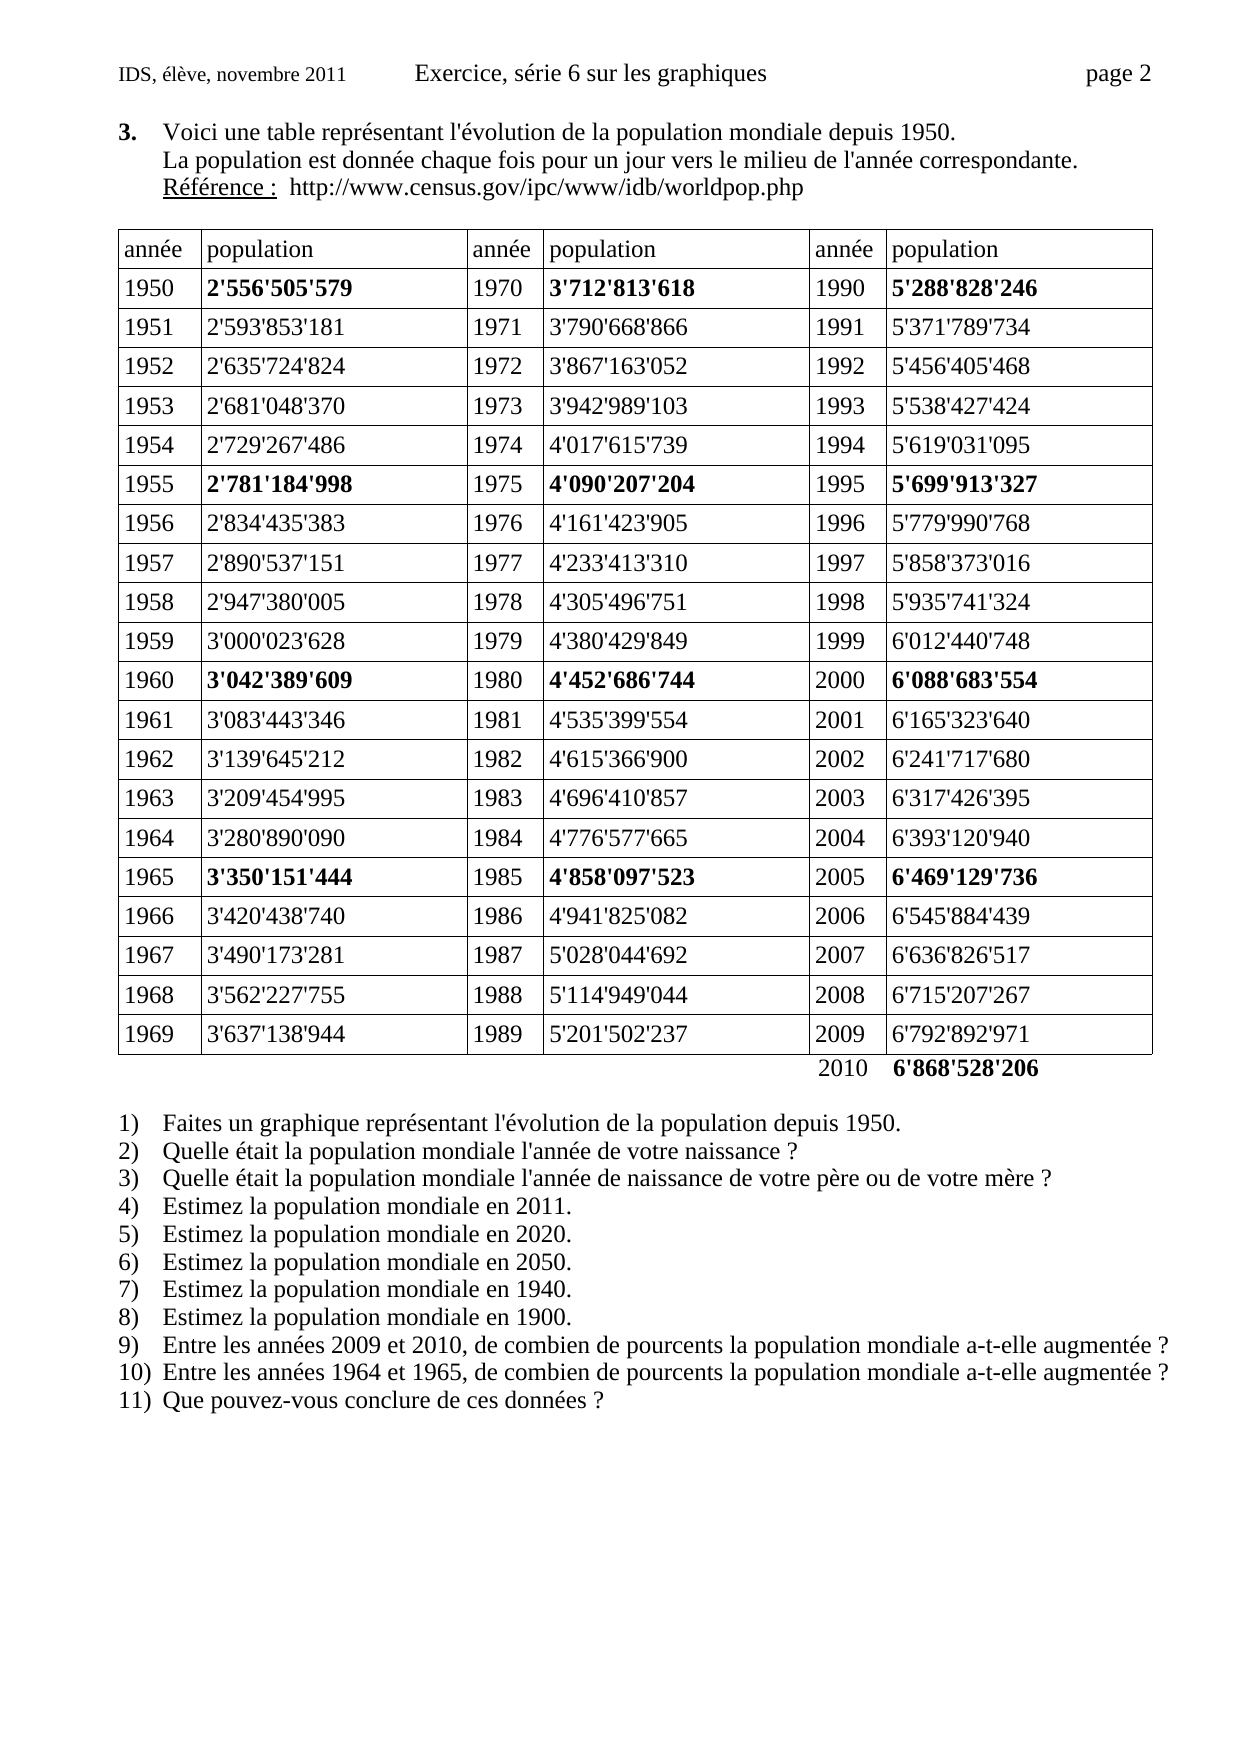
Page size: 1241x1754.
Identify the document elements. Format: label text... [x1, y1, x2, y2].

table_cell 1971 [468, 309, 543, 347]
table_cell 4'535'399'554 [544, 701, 809, 739]
table_cell 1991 [810, 309, 886, 347]
table_cell 1997 [810, 544, 886, 582]
table_cell 3'790'668'866 [544, 309, 809, 347]
table_cell 3'562'227'755 [202, 976, 467, 1014]
table_cell 1968 [119, 976, 201, 1014]
table_cell 2006 [810, 897, 886, 936]
table_cell 1996 [810, 505, 886, 543]
table_cell 1966 [119, 897, 201, 936]
table_cell 6'088'683'554 [887, 662, 1152, 700]
table_cell 4'090'207'204 [544, 466, 809, 504]
table_cell 5'371'789'734 [887, 309, 1152, 347]
table_cell 2'681'048'370 [202, 387, 467, 425]
table_cell 4'017'615'739 [544, 426, 809, 464]
table_cell 6'317'426'395 [887, 780, 1152, 818]
table_cell 2'729'267'486 [202, 426, 467, 464]
table_cell 5'114'949'044 [544, 976, 809, 1014]
table_cell 1964 [119, 819, 201, 857]
table_cell 1973 [468, 387, 543, 425]
table_cell 1985 [468, 858, 543, 896]
text 2010 6'868'528'206 [118, 1055, 1152, 1081]
table_cell 1961 [119, 701, 201, 739]
table_cell 1963 [119, 780, 201, 818]
table_cell 2008 [810, 976, 886, 1014]
table_cell 1953 [119, 387, 201, 425]
table_cell 1981 [468, 701, 543, 739]
table_cell 1969 [119, 1015, 201, 1053]
table_cell 1970 [468, 269, 543, 307]
table_cell 1959 [119, 623, 201, 661]
table_cell 1987 [468, 937, 543, 975]
table_cell 5'538'427'424 [887, 387, 1152, 425]
table_cell 5'028'044'692 [544, 937, 809, 975]
table_cell 2'635'724'824 [202, 348, 467, 386]
table_cell 6'393'120'940 [887, 819, 1152, 857]
table_cell 4'615'366'900 [544, 740, 809, 779]
table_cell 2007 [810, 937, 886, 975]
table_cell 5'699'913'327 [887, 466, 1152, 504]
table_cell 1956 [119, 505, 201, 543]
table_cell 1962 [119, 740, 201, 779]
table_cell 1965 [119, 858, 201, 896]
table_cell 4'233'413'310 [544, 544, 809, 582]
table_header population [202, 230, 467, 268]
table_cell 3'867'163'052 [544, 348, 809, 386]
table_cell 4'776'577'665 [544, 819, 809, 857]
table_cell 1999 [810, 623, 886, 661]
text 3) Quelle était la population mondiale l'année de naissance de votre père ou de votre mère ? [118, 1164, 1152, 1192]
table_cell 1960 [119, 662, 201, 700]
table_cell 2005 [810, 858, 886, 896]
table_header population [544, 230, 809, 268]
table_cell 1998 [810, 583, 886, 622]
text 8) Estimez la population mondiale en 1900. [118, 1303, 1152, 1331]
table_cell 2003 [810, 780, 886, 818]
table_cell 1972 [468, 348, 543, 386]
text 5) Estimez la population mondiale en 2020. [118, 1220, 1152, 1248]
table_cell 5'288'828'246 [887, 269, 1152, 307]
text 6) Estimez la population mondiale en 2050. [118, 1248, 1152, 1275]
table_cell 6'636'826'517 [887, 937, 1152, 975]
table_cell 1975 [468, 466, 543, 504]
table_cell 4'161'423'905 [544, 505, 809, 543]
table_cell 1994 [810, 426, 886, 464]
table_header année [468, 230, 543, 268]
text 11) Que pouvez-vous conclure de ces données ? [118, 1386, 1176, 1414]
table_cell 6'792'892'971 [887, 1015, 1152, 1053]
table_cell 3'350'151'444 [202, 858, 467, 896]
table_cell 4'941'825'082 [544, 897, 809, 936]
text La population est donnée chaque fois pour un jour vers le milieu de l'année correspondante. [118, 146, 1152, 173]
table_cell 5'858'373'016 [887, 544, 1152, 582]
table_cell 1980 [468, 662, 543, 700]
table_cell 3'083'443'346 [202, 701, 467, 739]
table_cell 1955 [119, 466, 201, 504]
table_cell 5'619'031'095 [887, 426, 1152, 464]
table_cell 3'280'890'090 [202, 819, 467, 857]
table_cell 3'000'023'628 [202, 623, 467, 661]
text 1) Faites un graphique représentant l'évolution de la population depuis 1950. [118, 1109, 1152, 1137]
table_cell 1974 [468, 426, 543, 464]
table_cell 4'380'429'849 [544, 623, 809, 661]
table_cell 1990 [810, 269, 886, 307]
table_cell 5'935'741'324 [887, 583, 1152, 622]
table_cell 1979 [468, 623, 543, 661]
table_cell 1986 [468, 897, 543, 936]
table_cell 6'012'440'748 [887, 623, 1152, 661]
table_cell 3'637'138'944 [202, 1015, 467, 1053]
table_cell 1967 [119, 937, 201, 975]
table_cell 6'545'884'439 [887, 897, 1152, 936]
table_header année [810, 230, 886, 268]
table_cell 1978 [468, 583, 543, 622]
text 2) Quelle était la population mondiale l'année de votre naissance ? [118, 1137, 1152, 1164]
table_cell 3'209'454'995 [202, 780, 467, 818]
table_cell 3'712'813'618 [544, 269, 809, 307]
table_cell 1958 [119, 583, 201, 622]
text 9) Entre les années 2009 et 2010, de combien de pourcents la population mondiale a-t-elle augmentée ? [118, 1331, 1176, 1358]
text 4) Estimez la population mondiale en 2011. [118, 1192, 1152, 1220]
table_cell 2'947'380'005 [202, 583, 467, 622]
table_cell 1982 [468, 740, 543, 779]
table_cell 2000 [810, 662, 886, 700]
table_cell 6'241'717'680 [887, 740, 1152, 779]
table_cell 5'456'405'468 [887, 348, 1152, 386]
table_cell 1995 [810, 466, 886, 504]
table_cell 1988 [468, 976, 543, 1014]
table_cell 6'469'129'736 [887, 858, 1152, 896]
table_cell 3'942'989'103 [544, 387, 809, 425]
table_cell 4'452'686'744 [544, 662, 809, 700]
table_cell 1977 [468, 544, 543, 582]
text Référence : http://www.census.gov/ipc/www/idb/worldpop.php [118, 173, 1152, 201]
table_cell 1954 [119, 426, 201, 464]
table_cell 6'165'323'640 [887, 701, 1152, 739]
table_cell 2004 [810, 819, 886, 857]
table_cell 1952 [119, 348, 201, 386]
table_cell 6'715'207'267 [887, 976, 1152, 1014]
table_cell 1989 [468, 1015, 543, 1053]
table_cell 1957 [119, 544, 201, 582]
text 7) Estimez la population mondiale en 1940. [118, 1275, 1152, 1303]
table_cell 3'042'389'609 [202, 662, 467, 700]
table_cell 4'305'496'751 [544, 583, 809, 622]
table_cell 4'696'410'857 [544, 780, 809, 818]
text 3. Voici une table représentant l'évolution de la population mondiale depuis 1950. [118, 118, 1152, 146]
table_cell 4'858'097'523 [544, 858, 809, 896]
table_cell 2'834'435'383 [202, 505, 467, 543]
table_cell 3'420'438'740 [202, 897, 467, 936]
text 10) Entre les années 1964 et 1965, de combien de pourcents la population mondiale a-t-elle augmentée ? [118, 1358, 1176, 1386]
table_cell 2'593'853'181 [202, 309, 467, 347]
table_cell 2'890'537'151 [202, 544, 467, 582]
table_cell 1983 [468, 780, 543, 818]
table_cell 1984 [468, 819, 543, 857]
table_cell 2002 [810, 740, 886, 779]
table_cell 3'139'645'212 [202, 740, 467, 779]
table_cell 5'779'990'768 [887, 505, 1152, 543]
table_header population [887, 230, 1152, 268]
table_cell 2001 [810, 701, 886, 739]
table_cell 2'556'505'579 [202, 269, 467, 307]
table_header année [119, 230, 201, 268]
table_cell 2009 [810, 1015, 886, 1053]
table_cell 1976 [468, 505, 543, 543]
table_cell 1993 [810, 387, 886, 425]
table_cell 1950 [119, 269, 201, 307]
table_cell 2'781'184'998 [202, 466, 467, 504]
table_cell 1951 [119, 309, 201, 347]
table_cell 3'490'173'281 [202, 937, 467, 975]
table_cell 5'201'502'237 [544, 1015, 809, 1053]
table_cell 1992 [810, 348, 886, 386]
